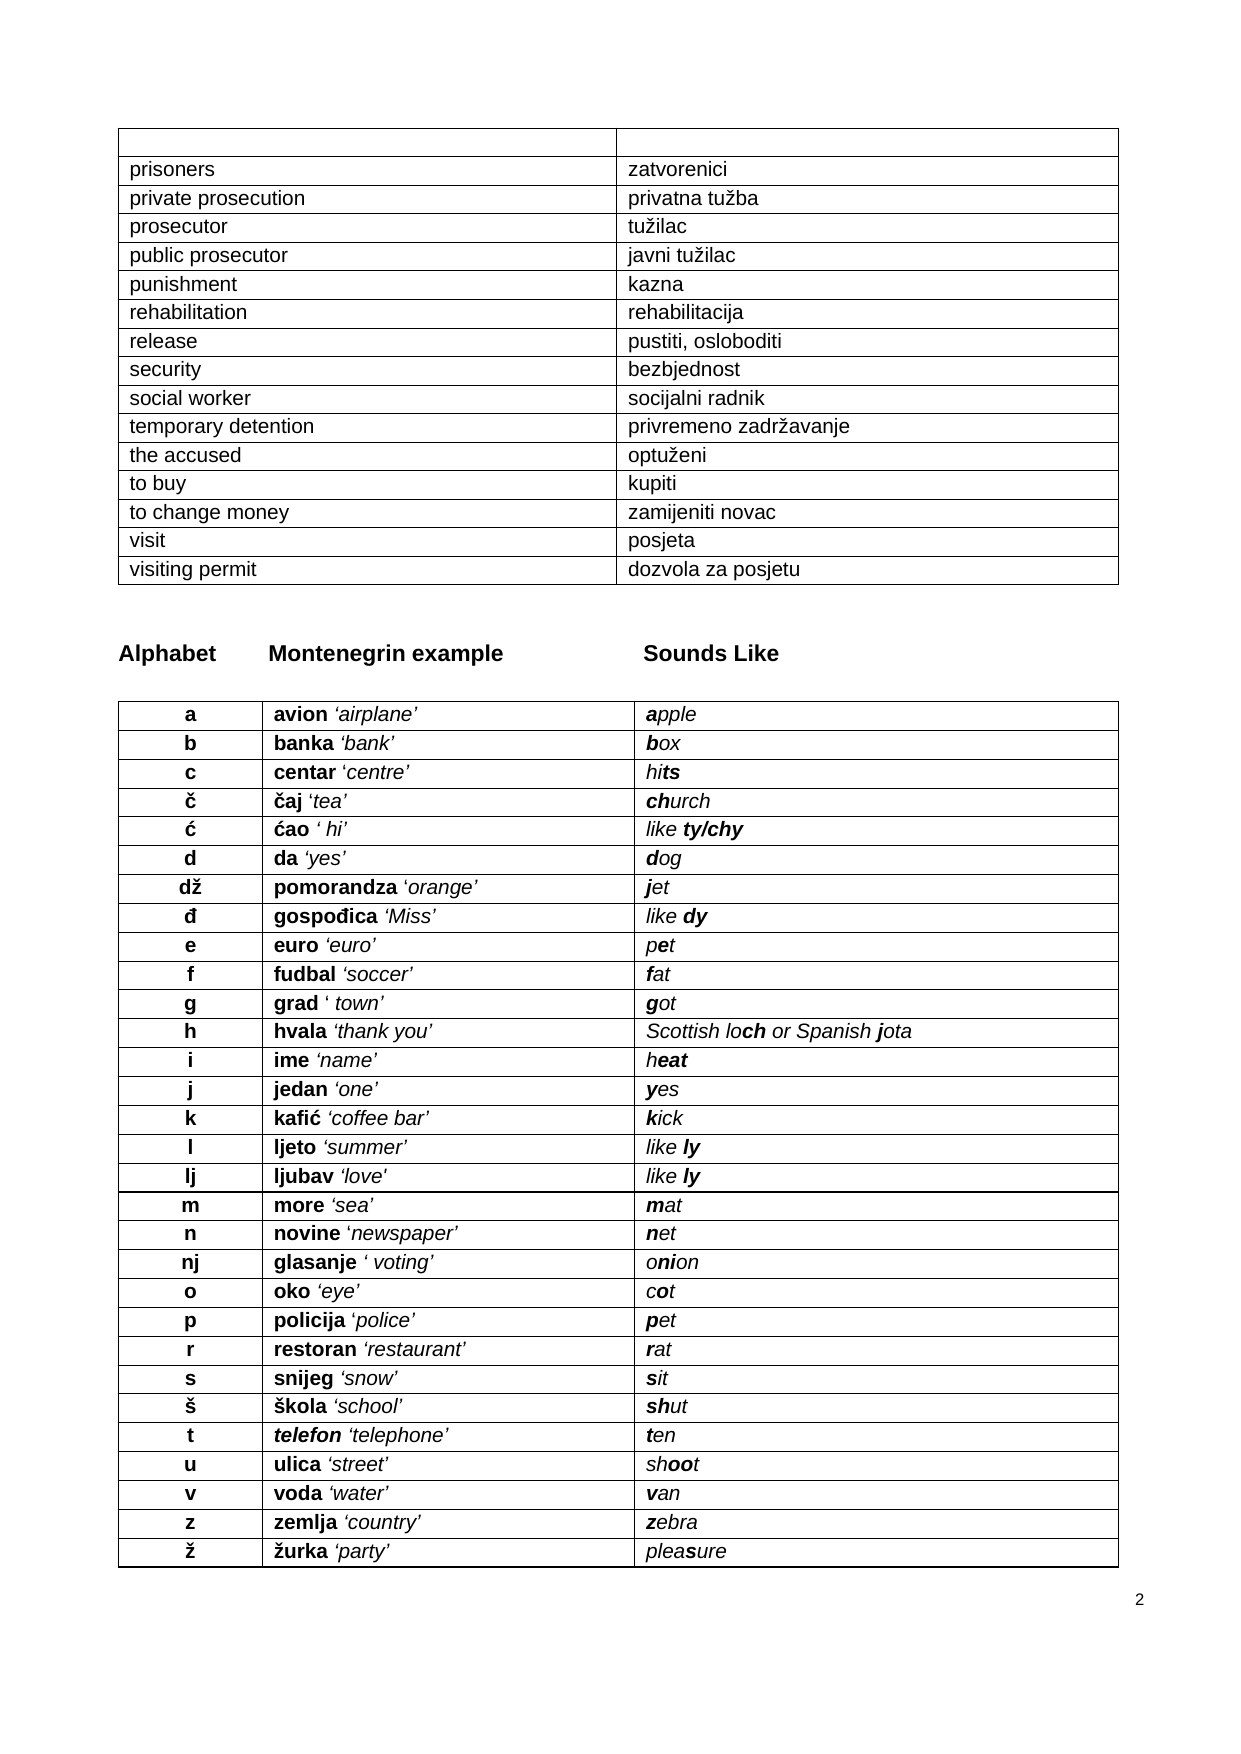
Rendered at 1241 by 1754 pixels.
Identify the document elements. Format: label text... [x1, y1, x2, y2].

table_cell ljeto ‘summer’ [263, 1135, 634, 1162]
table_cell visit [119, 528, 616, 556]
table_cell jedan ‘one’ [263, 1077, 634, 1105]
table_cell v [119, 1481, 262, 1509]
table_cell glasanje ‘ voting’ [263, 1250, 634, 1278]
table_cell temporary detention [119, 414, 616, 442]
table_cell rat [635, 1337, 1118, 1364]
table_cell to change money [119, 500, 616, 527]
table_cell [617, 129, 1118, 156]
table_cell privremeno zadržavanje [617, 414, 1118, 442]
table_cell pet [635, 933, 1118, 961]
table_cell posjeta [617, 528, 1118, 556]
table_cell javni tužilac [617, 243, 1118, 270]
table_cell fudbal ‘soccer’ [263, 962, 634, 989]
table_cell ljubav ‘love' [263, 1164, 634, 1191]
table_cell kick [635, 1106, 1118, 1134]
table_cell dž [119, 875, 262, 903]
table_cell van [635, 1481, 1118, 1509]
table_cell prisoners [119, 157, 616, 185]
table_cell pomorandza ‘orange’ [263, 875, 634, 903]
table_cell i [119, 1048, 262, 1076]
table_cell like ly [635, 1135, 1118, 1162]
table_header a [119, 702, 262, 730]
table_cell l [119, 1135, 262, 1162]
table_cell jet [635, 875, 1118, 903]
table_cell shut [635, 1394, 1118, 1422]
table_cell shoot [635, 1452, 1118, 1480]
table_header apple [635, 702, 1118, 730]
table_cell kazna [617, 271, 1118, 299]
table_cell škola ‘school’ [263, 1394, 634, 1422]
table_cell optuženi [617, 443, 1118, 470]
table_cell hits [635, 760, 1118, 787]
table_cell grad ‘ town’ [263, 990, 634, 1018]
table_cell g [119, 990, 262, 1018]
table_cell prosecutor [119, 214, 616, 242]
table_cell security [119, 357, 616, 384]
table_cell e [119, 933, 262, 961]
table_cell c [119, 760, 262, 787]
table_cell snijeg ‘snow’ [263, 1366, 634, 1393]
table_cell yes [635, 1077, 1118, 1105]
table_cell pet [635, 1308, 1118, 1336]
table_cell t [119, 1423, 262, 1451]
table_cell got [635, 990, 1118, 1018]
table_cell onion [635, 1250, 1118, 1278]
table_cell socijalni radnik [617, 386, 1118, 413]
table_cell net [635, 1221, 1118, 1249]
table_cell rehabilitation [119, 300, 616, 327]
table_cell fat [635, 962, 1118, 989]
table_cell j [119, 1077, 262, 1105]
table_cell k [119, 1106, 262, 1134]
table_cell rehabilitacija [617, 300, 1118, 327]
table_cell like dy [635, 904, 1118, 932]
table_cell cot [635, 1279, 1118, 1307]
table_cell lj [119, 1164, 262, 1191]
table_cell nj [119, 1250, 262, 1278]
table_cell zamijeniti novac [617, 500, 1118, 527]
table_cell zemlja ‘country’ [263, 1510, 634, 1538]
table_cell da ‘yes’ [263, 846, 634, 874]
table_cell visiting permit [119, 557, 616, 584]
table_cell like ly [635, 1164, 1118, 1191]
table_cell ž [119, 1539, 262, 1566]
table_cell like ty/chy [635, 817, 1118, 845]
table_cell pleasure [635, 1539, 1118, 1566]
table_cell o [119, 1279, 262, 1307]
table_cell novine ‘newspaper’ [263, 1221, 634, 1249]
table_cell u [119, 1452, 262, 1480]
table_cell h [119, 1019, 262, 1047]
table_cell punishment [119, 271, 616, 299]
table_cell dozvola za posjetu [617, 557, 1118, 584]
table_cell policija ‘police’ [263, 1308, 634, 1336]
table_cell ten [635, 1423, 1118, 1451]
table_cell b [119, 731, 262, 758]
table_cell oko ‘eye’ [263, 1279, 634, 1307]
table_cell more ‘sea’ [263, 1193, 634, 1220]
table_cell ćao ‘ hi’ [263, 817, 634, 845]
text Alphabet Montenegrin example Sounds Like [118, 640, 1137, 667]
table_cell heat [635, 1048, 1118, 1076]
table_cell ć [119, 817, 262, 845]
table_cell kupiti [617, 471, 1118, 499]
table_cell bezbjednost [617, 357, 1118, 384]
table_cell čaj ‘tea’ [263, 789, 634, 816]
table_cell the accused [119, 443, 616, 470]
table_cell č [119, 789, 262, 816]
table_cell dog [635, 846, 1118, 874]
table_cell Scottish loch or Spanish jota [635, 1019, 1118, 1047]
table_cell hvala ‘thank you’ [263, 1019, 634, 1047]
table_cell zebra [635, 1510, 1118, 1538]
table_header avion ‘airplane’ [263, 702, 634, 730]
table_cell public prosecutor [119, 243, 616, 270]
table_cell p [119, 1308, 262, 1336]
table_cell voda ‘water’ [263, 1481, 634, 1509]
table_cell sit [635, 1366, 1118, 1393]
table_cell đ [119, 904, 262, 932]
table_cell s [119, 1366, 262, 1393]
table_cell social worker [119, 386, 616, 413]
table_cell ulica ‘street’ [263, 1452, 634, 1480]
table_cell telefon ‘telephone’ [263, 1423, 634, 1451]
table_cell žurka ‘party’ [263, 1539, 634, 1566]
table_cell box [635, 731, 1118, 758]
table_cell restoran ‘restaurant’ [263, 1337, 634, 1364]
table_cell privatna tužba [617, 186, 1118, 213]
table_cell pustiti, osloboditi [617, 329, 1118, 356]
table_cell d [119, 846, 262, 874]
table_cell ime ‘name’ [263, 1048, 634, 1076]
table_cell gospođica ‘Miss’ [263, 904, 634, 932]
table_cell centar ‘centre’ [263, 760, 634, 787]
table_cell kafić ‘coffee bar’ [263, 1106, 634, 1134]
table_cell mat [635, 1193, 1118, 1220]
table_cell m [119, 1193, 262, 1220]
table_cell release [119, 329, 616, 356]
table_cell z [119, 1510, 262, 1538]
table_cell banka ‘bank’ [263, 731, 634, 758]
table_cell f [119, 962, 262, 989]
table_cell private prosecution [119, 186, 616, 213]
table_cell š [119, 1394, 262, 1422]
table_cell r [119, 1337, 262, 1364]
table_cell n [119, 1221, 262, 1249]
table_cell church [635, 789, 1118, 816]
table_cell tužilac [617, 214, 1118, 242]
table_cell to buy [119, 471, 616, 499]
table_cell zatvorenici [617, 157, 1118, 185]
table_cell [119, 129, 616, 156]
table_cell euro ‘euro’ [263, 933, 634, 961]
